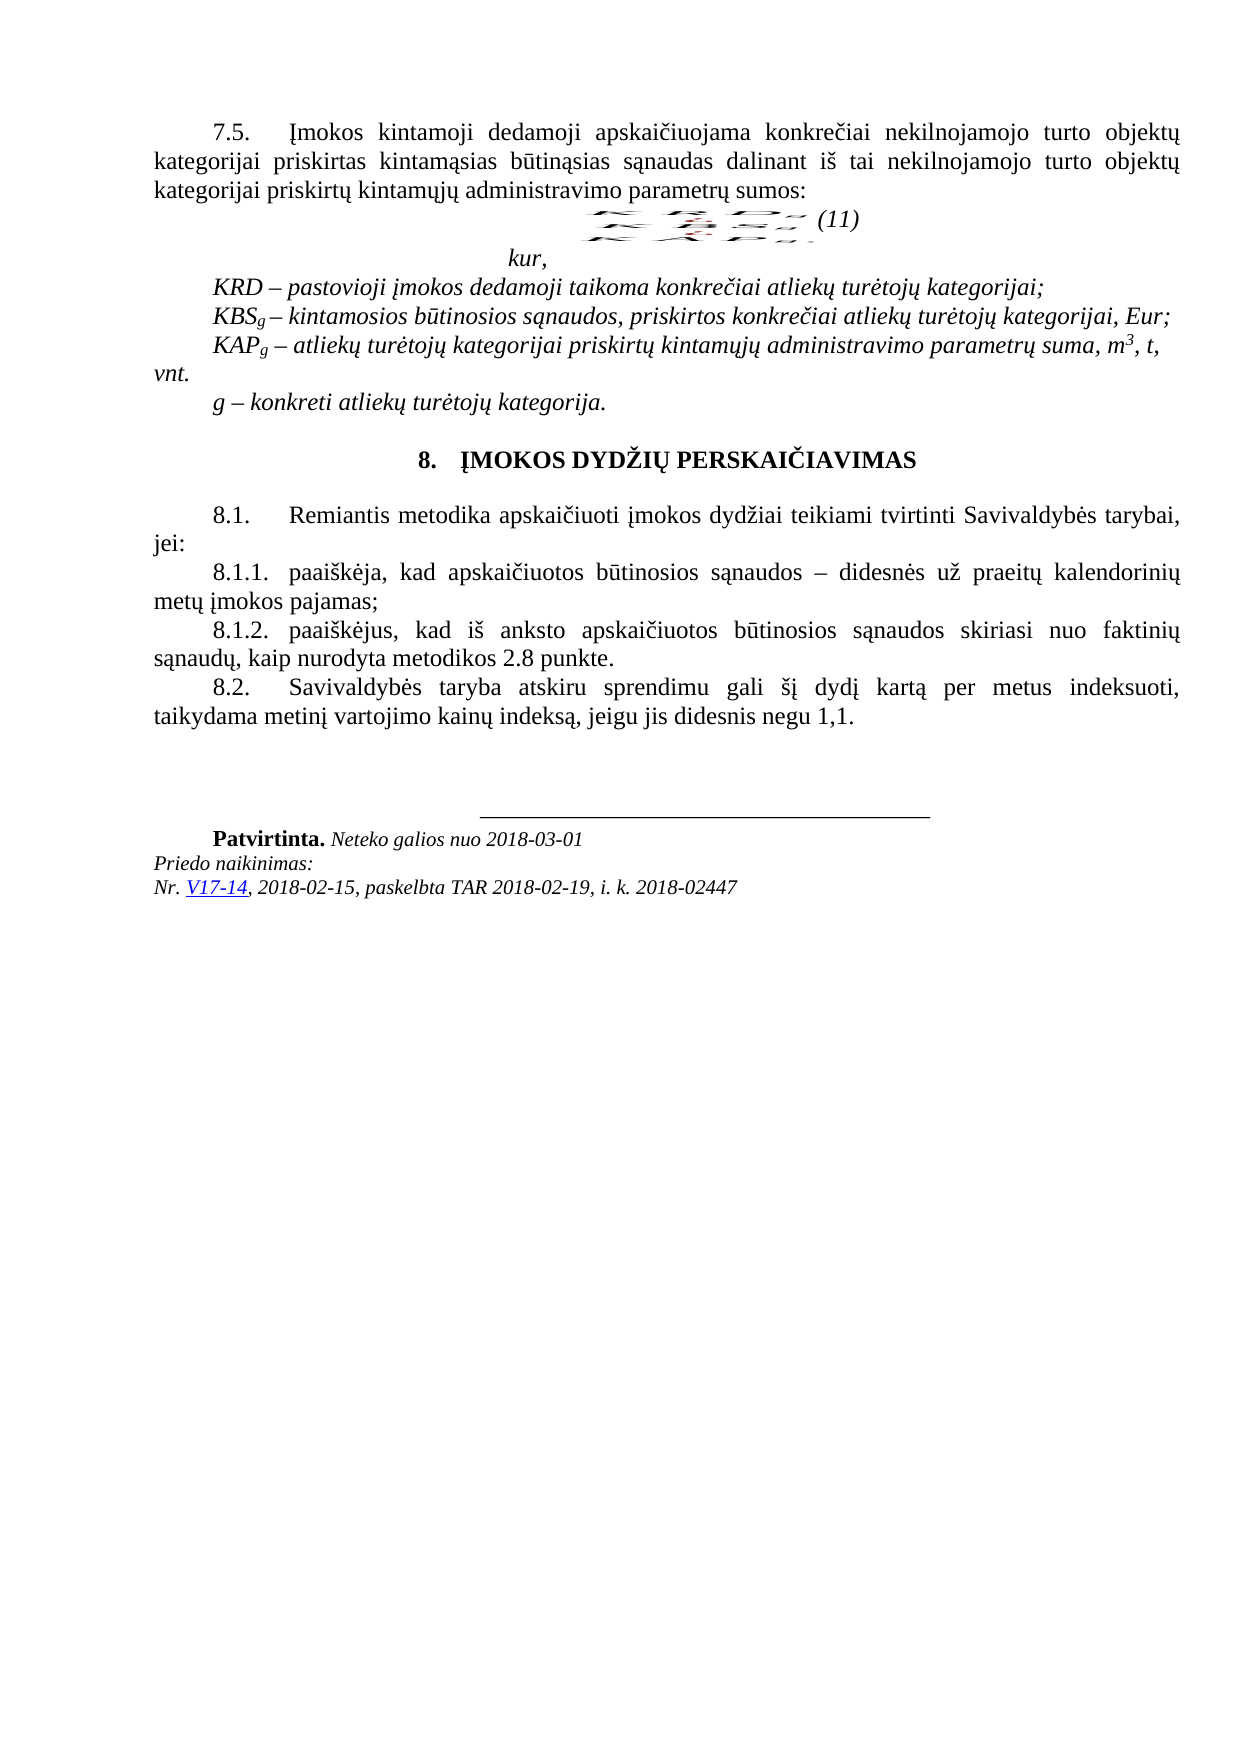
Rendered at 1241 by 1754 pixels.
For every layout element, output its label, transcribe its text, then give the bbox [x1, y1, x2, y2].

text 8.1.2. paaiškėjus, kad iš anksto apskaičiuotos būtinosios sąnaudos skiriasi nuo faktinių sąnaudų, kaip nurodyta metodikos 2.8 punkte. [153, 615, 1181, 672]
text Nr. V17-14, 2018-02-15, paskelbta TAR 2018-02-19, i. k. 2018-02447 [153, 875, 1181, 899]
text 8.1. Remiantis metodika apskaičiuoti įmokos dydžiai teikiami tvirtinti Savivaldybės tarybai, jei: [153, 500, 1181, 557]
text ____________________________________ [228, 792, 1181, 820]
text Patvirtinta. Neteko galios nuo 2018-03-01 [153, 824, 1181, 851]
text KAPg – atliekų turėtojų kategorijai priskirtų kintamųjų administravimo parametrų suma, m3, t, vnt. [153, 330, 1181, 387]
text kur, [153, 243, 1181, 272]
text 8.1.1. paaiškėja, kad apskaičiuotos būtinosios sąnaudos – didesnės už praeitų kalendorinių metų įmokos pajamas; [153, 557, 1181, 615]
text KRD – pastovioji įmokos dedamoji taikoma konkrečiai atliekų turėtojų kategorijai; [153, 272, 1181, 301]
text KBSg – kintamosios būtinosios sąnaudos, priskirtos konkrečiai atliekų turėtojų kategorijai, Eur; [153, 301, 1181, 330]
text 8.2. Savivaldybės taryba atskiru sprendimu gali šį dydį kartą per metus indeksuoti, taikydama metinį vartojimo kainų indeksą, jeigu jis didesnis negu 1,1. [153, 672, 1181, 730]
text 8. ĮMOKOS DYDŽIŲ PERSKAIČIAVIMAS [153, 445, 1181, 473]
text (11) [196, 204, 1181, 243]
text Priedo naikinimas: [153, 851, 1181, 875]
text g – konkreti atliekų turėtojų kategorija. [153, 387, 1181, 416]
text 7.5. Įmokos kintamoji dedamoji apskaičiuojama konkrečiai nekilnojamojo turto objektų kategorijai priskirtas kintamąsias būtinąsias sąnaudas dalinant iš tai nekilnojamojo turto objektų kategorijai priskirtų kintamųjų administravimo parametrų sumos: [153, 117, 1181, 204]
